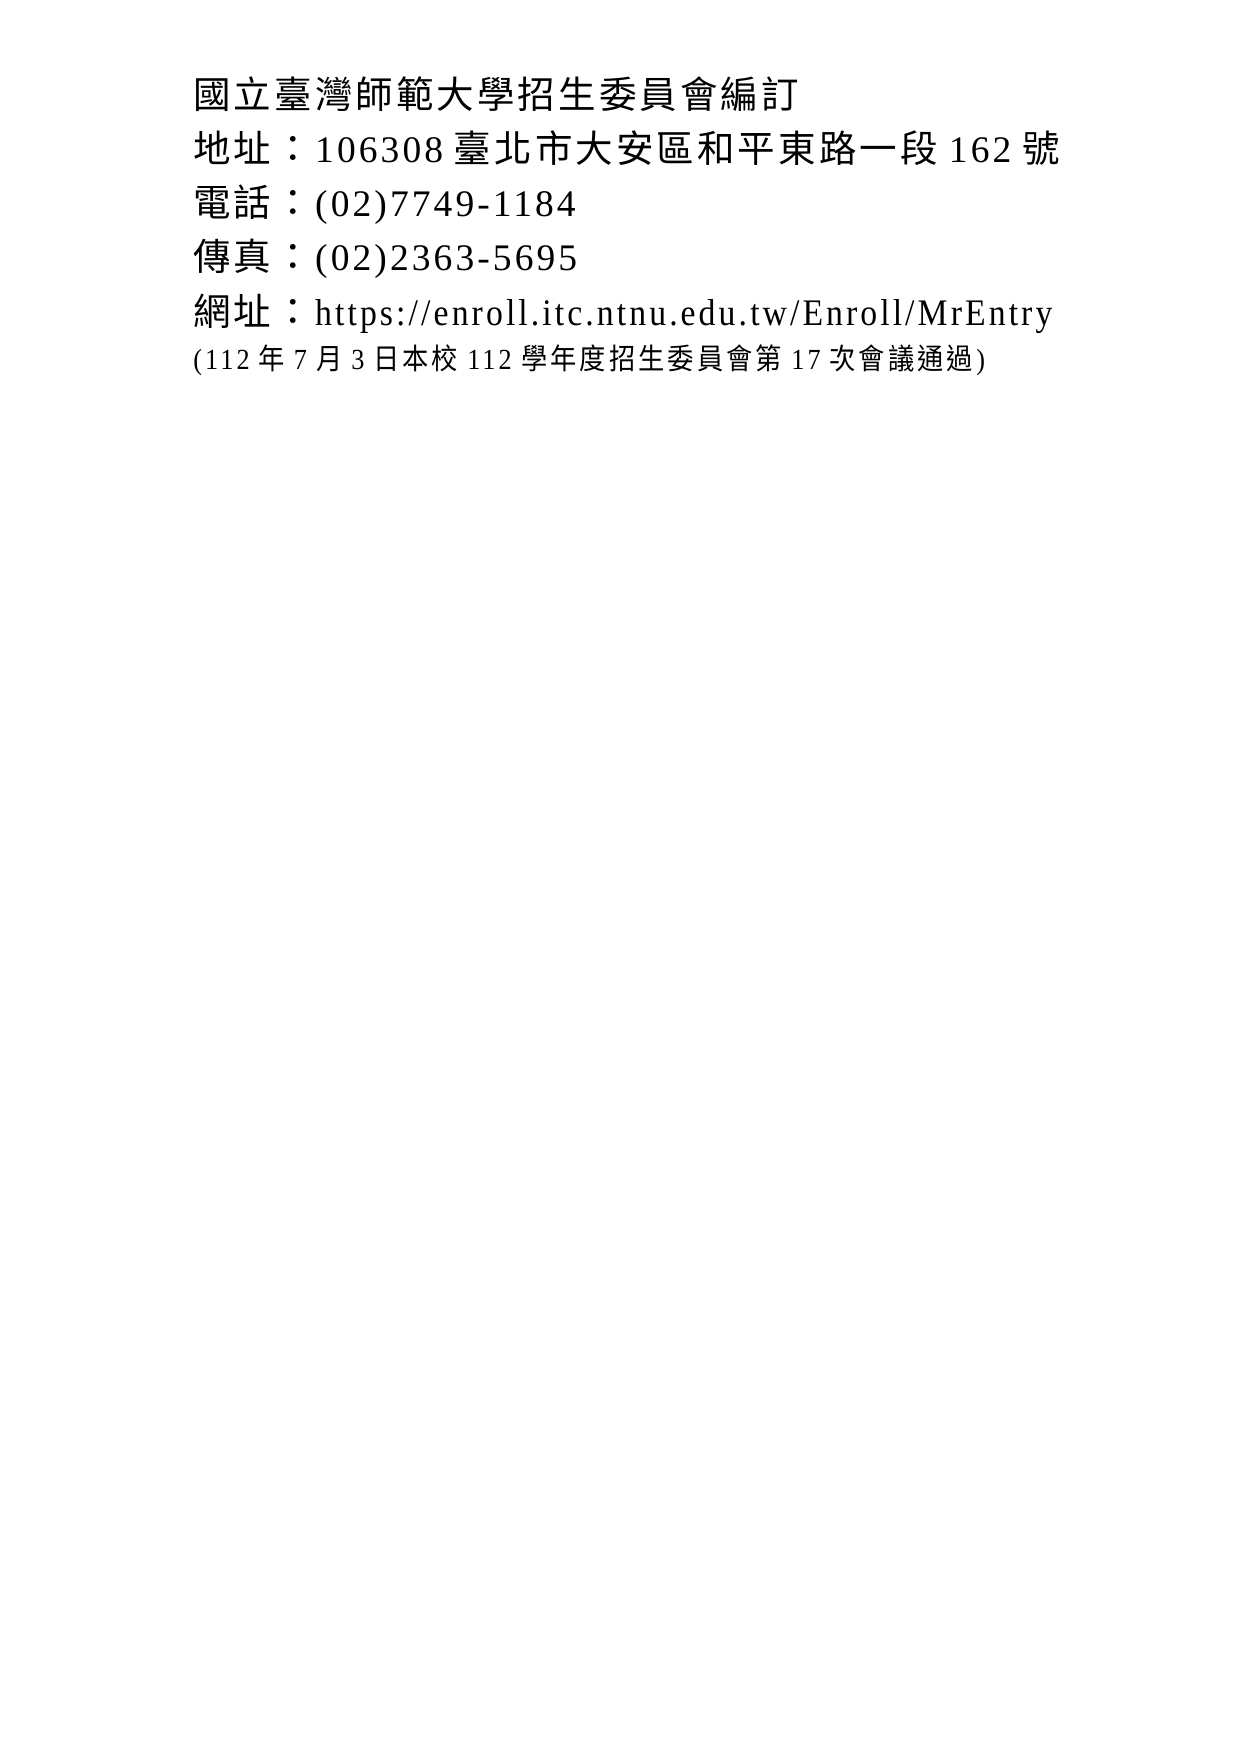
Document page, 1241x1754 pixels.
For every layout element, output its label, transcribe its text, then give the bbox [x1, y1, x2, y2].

text 電話：(02)7749-1184 [193, 173, 1133, 227]
text 傳真：(02)2363-5695 [193, 227, 1133, 282]
text 國立臺灣師範大學招生委員會編訂 [193, 64, 1133, 119]
text 網址：https://enroll.itc.ntnu.edu.tw/Enroll/MrEntry [193, 282, 1133, 336]
text (112年7月3日本校112學年度招生委員會第17次會議通過) [193, 336, 1133, 378]
text 地址：106308臺北市大安區和平東路一段162號 [193, 119, 1133, 173]
